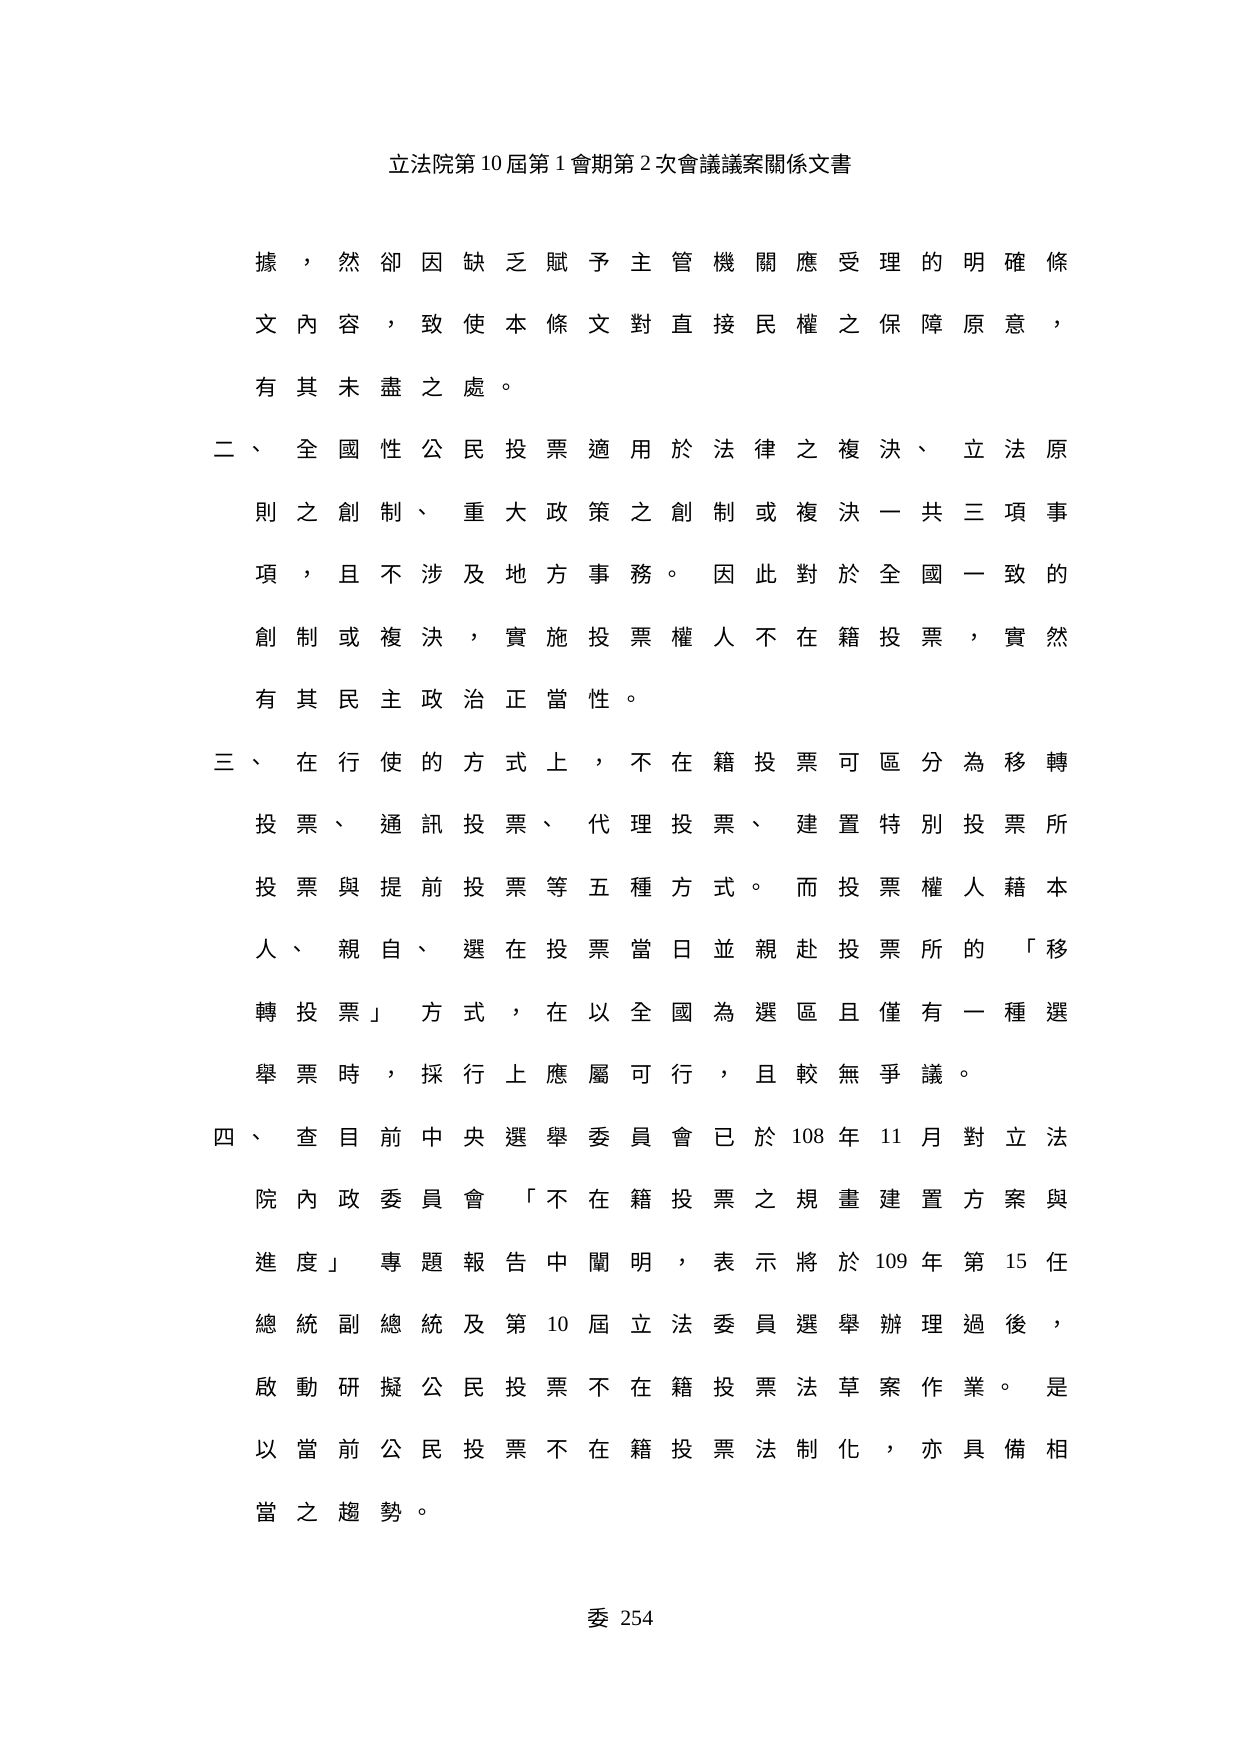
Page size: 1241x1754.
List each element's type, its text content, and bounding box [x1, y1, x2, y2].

text 據，然卻因缺乏賦予主管機關應受理的明確條文內容，致使本條文對直接民權之保障原意，有其未盡之處。 [184, 219, 1078, 406]
text 四、查目前中央選舉委員會已於108年11月對立法院內政委員會「不在籍投票之規畫建置方案與進度」專題報告中闡明，表示將於109年第15任總統副總統及第10屆立法委員選舉辦理過後，啟動研擬公民投票不在籍投票法草案作業。是以當前公民投票不在籍投票法制化，亦具備相當之趨勢。 [184, 1094, 1078, 1531]
text 二、全國性公民投票適用於法律之複決、立法原則之創制、重大政策之創制或複決一共三項事項，且不涉及地方事務。因此對於全國一致的創制或複決，實施投票權人不在籍投票，實然有其民主政治正當性。 [184, 406, 1078, 719]
text 三、在行使的方式上，不在籍投票可區分為移轉投票、通訊投票、代理投票、建置特別投票所投票與提前投票等五種方式。而投票權人藉本人、親自、選在投票當日並親赴投票所的「移轉投票」方式，在以全國為選區且僅有一種選舉票時，採行上應屬可行，且較無爭議。 [184, 719, 1078, 1094]
